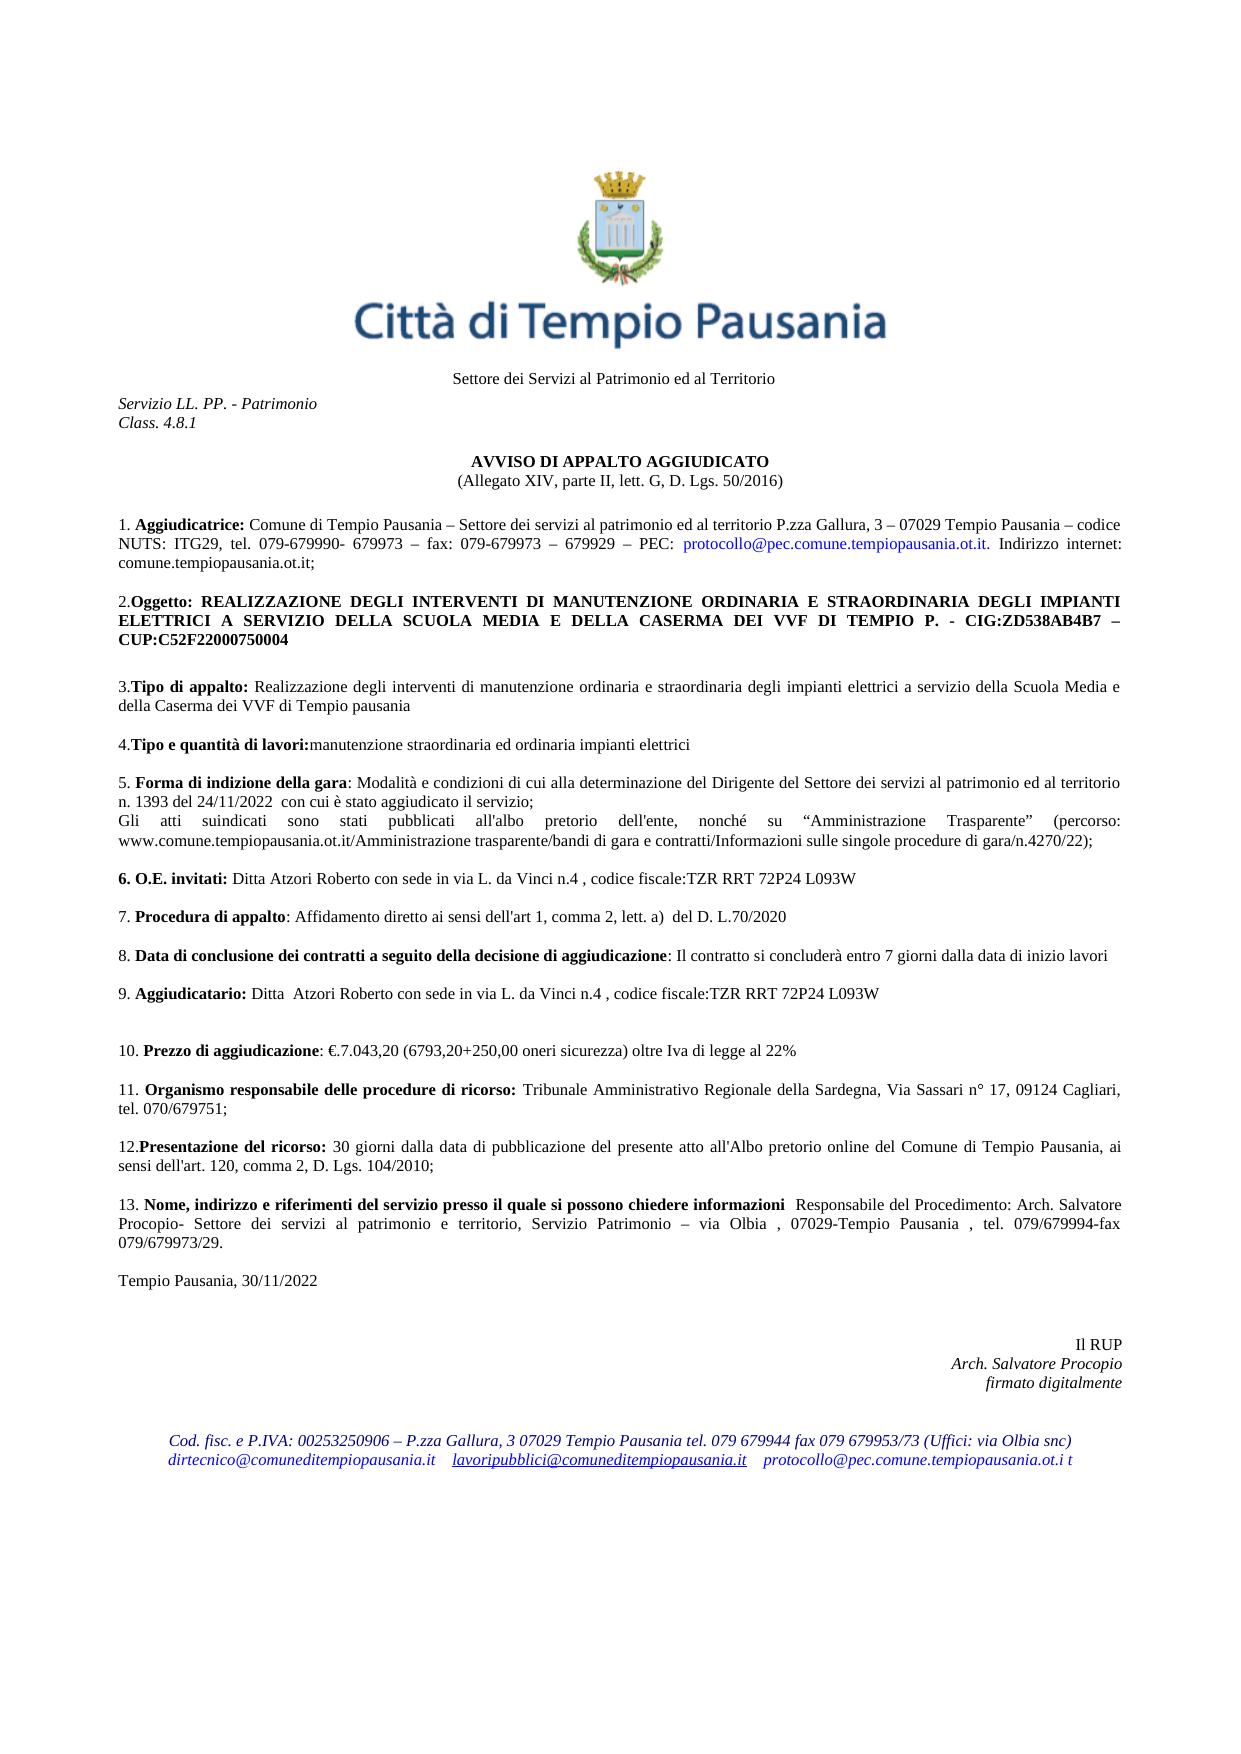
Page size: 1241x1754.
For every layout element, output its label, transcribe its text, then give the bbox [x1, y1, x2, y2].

text 5. Forma di indizione della gara: Modalità e condizioni di cui alla determinazione del Dirigente del Settore dei servizi al patrimonio ed al territorio n. 1393 del 24/11/2022 con cui è stato aggiudicato il servizio; [118, 773, 1122, 811]
text (Allegato XIV, parte II, lett. G, D. Lgs. 50/2016) [118, 471, 1122, 490]
text 10. Prezzo di aggiudicazione: €.7.043,20 (6793,20+250,00 oneri sicurezza) oltre Iva di legge al 22% [118, 1041, 1122, 1060]
text 7. Procedura di appalto: Affidamento diretto ai sensi dell'art 1, comma 2, lett. a) del D. L.70/2020 [118, 907, 1122, 926]
text Il RUP [118, 1335, 1122, 1354]
text 2.Oggetto: REALIZZAZIONE DEGLI INTERVENTI DI MANUTENZIONE ORDINARIA E STRAORDINARIA DEGLI IMPIANTI ELETTRICI A SERVIZIO DELLA SCUOLA MEDIA E DELLA CASERMA DEI VVF DI TEMPIO P. - CIG:ZD538AB4B7 – CUP:C52F22000750004 [118, 592, 1122, 649]
text 1. Aggiudicatrice: Comune di Tempio Pausania – Settore dei servizi al patrimonio ed al territorio P.zza Gallura, 3 – 07029 Tempio Pausania – codice NUTS: ITG29, tel. 079-679990- 679973 – fax: 079-679973 – 679929 – PEC: protocollo@pec.comune.tempiopausania.ot.it. Indirizzo internet: comune.tempiopausania.ot.it; [118, 515, 1122, 572]
text 4.Tipo e quantità di lavori:manutenzione straordinaria ed ordinaria impianti elettrici [118, 734, 1122, 754]
text Gli atti suindicati sono stati pubblicati all'albo pretorio dell'ente, nonché su “Amministrazione Trasparente” (percorso: www.comune.tempiopausania.ot.it/Amministrazione trasparente/bandi di gara e contratti/Informazioni sulle singole procedure di gara/n.4270/22); [118, 811, 1122, 849]
text 12.Presentazione del ricorso: 30 giorni dalla data di pubblicazione del presente atto all'Albo pretorio online del Comune di Tempio Pausania, ai sensi dell'art. 120, comma 2, D. Lgs. 104/2010; [118, 1137, 1122, 1175]
text dirtecnico@comuneditempiopausania.it lavoripubblici@comuneditempiopausania.it protocollo@pec.comune.tempiopausania.ot.i t [118, 1450, 1122, 1469]
text 8. Data di conclusione dei contratti a seguito della decisione di aggiudicazione: Il contratto si concluderà entro 7 giorni dalla data di inizio lavori [118, 945, 1122, 964]
text AVVISO DI APPALTO AGGIUDICATO [118, 451, 1122, 471]
text 13. Nome, indirizzo e riferimenti del servizio presso il quale si possono chiedere informazioni Responsabile del Procedimento: Arch. Salvatore Procopio- Settore dei servizi al patrimonio e territorio, Servizio Patrimonio – via Olbia , 07029-Tempio Pausania , tel. 079/679994-fax 079/679973/29. [118, 1194, 1122, 1252]
text Servizio LL. PP. - Patrimonio [118, 394, 1122, 413]
text 11. Organismo responsabile delle procedure di ricorso: Tribunale Amministrativo Regionale della Sardegna, Via Sassari n° 17, 09124 Cagliari, tel. 070/679751; [118, 1079, 1122, 1118]
text firmato digitalmente [118, 1373, 1122, 1392]
text 3.Tipo di appalto: Realizzazione degli interventi di manutenzione ordinaria e straordinaria degli impianti elettrici a servizio della Scuola Media e della Caserma dei VVF di Tempio pausania [118, 677, 1122, 715]
text 6. O.E. invitati: Ditta Atzori Roberto con sede in via L. da Vinci n.4 , codice fiscale:TZR RRT 72P24 L093W [118, 869, 1122, 888]
text Cod. fisc. e P.IVA: 00253250906 – P.zza Gallura, 3 07029 Tempio Pausania tel. 079 679944 fax 079 679953/73 (Uffici: via Olbia snc) [118, 1431, 1122, 1450]
text Settore dei Servizi al Patrimonio ed al Territorio [118, 156, 1122, 388]
text Arch. Salvatore Procopio [118, 1354, 1122, 1373]
text Tempio Pausania, 30/11/2022 [118, 1271, 1122, 1290]
text 9. Aggiudicatario: Ditta Atzori Roberto con sede in via L. da Vinci n.4 , codice fiscale:TZR RRT 72P24 L093W [118, 984, 1122, 1003]
text Class. 4.8.1 [118, 413, 1122, 432]
